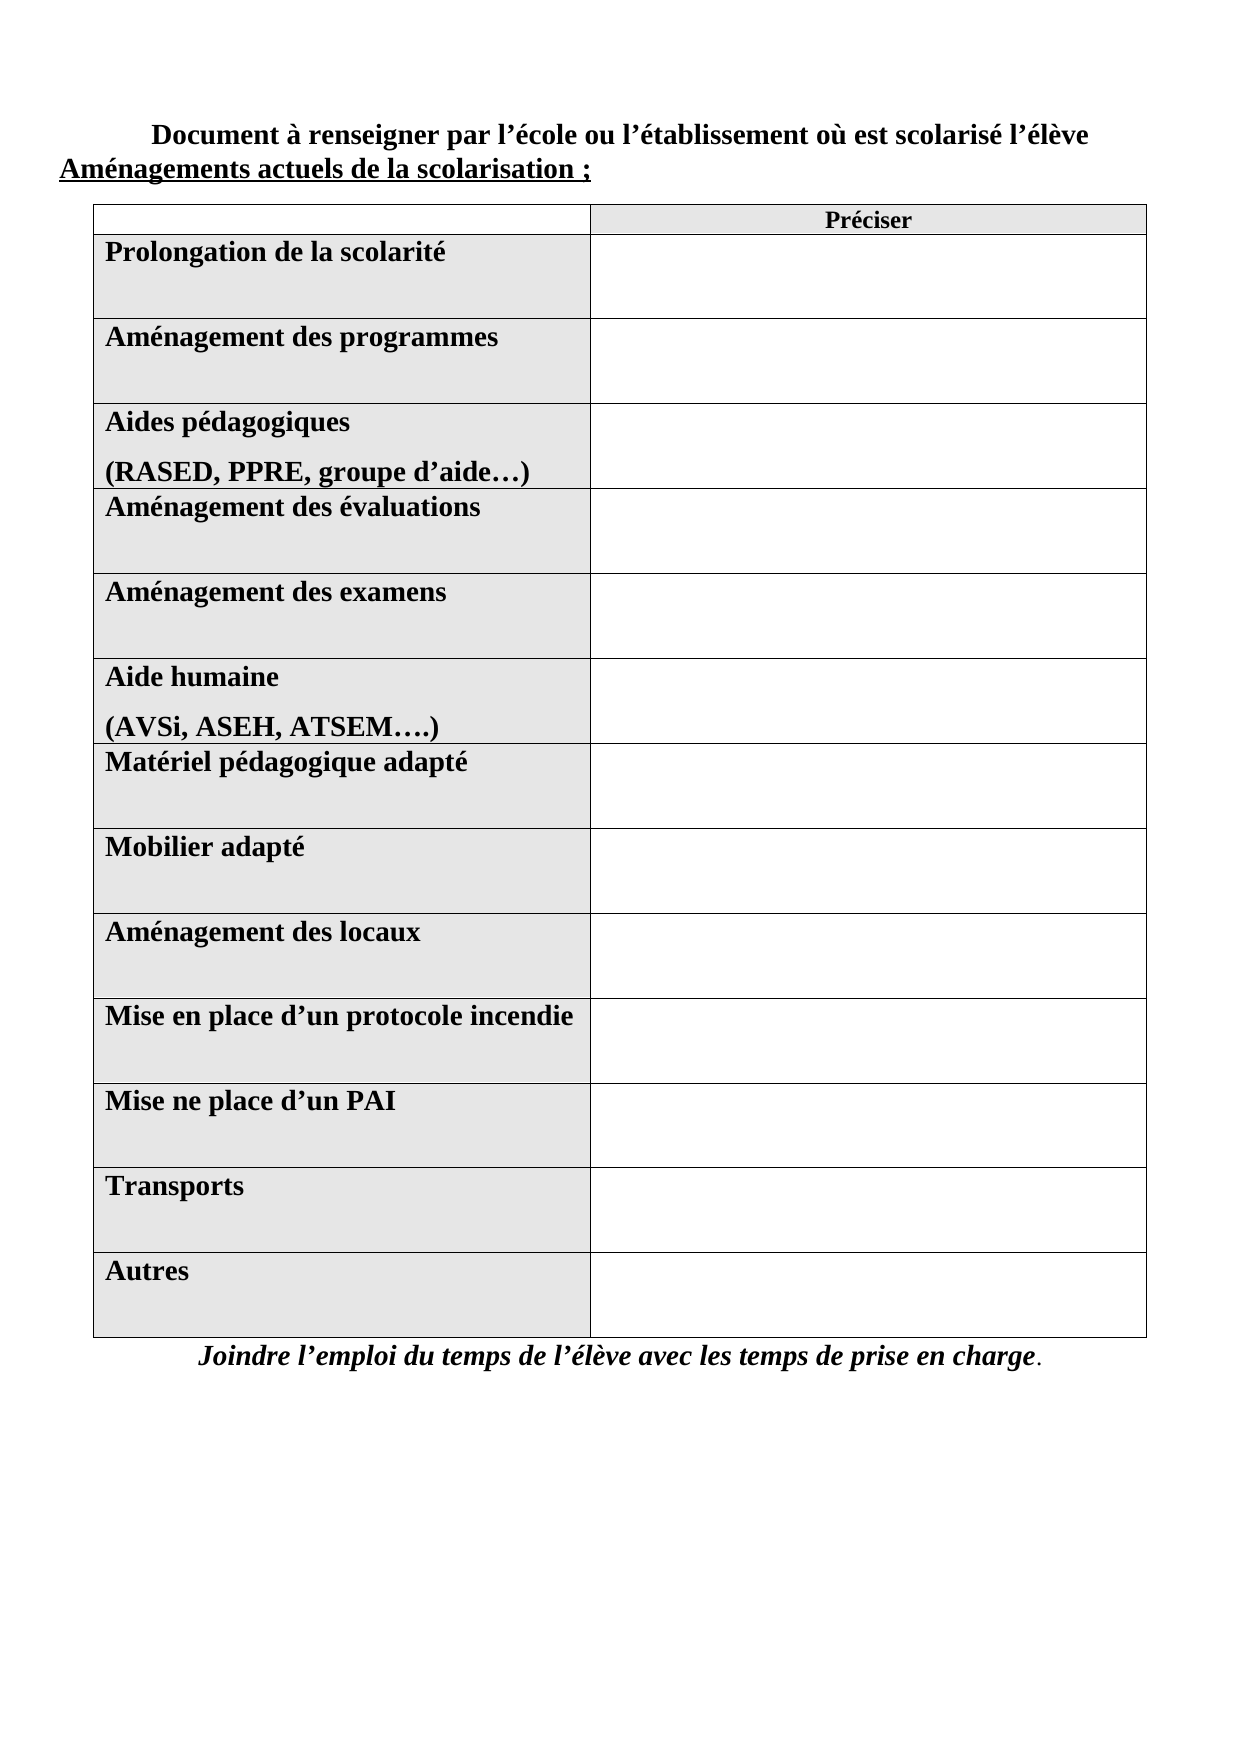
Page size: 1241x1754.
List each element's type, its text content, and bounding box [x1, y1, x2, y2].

table_cell Matériel pédagogique adapté [94, 744, 590, 828]
text Document à renseigner par l’école ou l’établissement où est scolarisé l’élève [59, 117, 1181, 151]
table_cell Autres [94, 1253, 590, 1337]
table_cell [591, 319, 1146, 403]
table_cell [591, 999, 1146, 1082]
table_cell [591, 1084, 1146, 1167]
table_cell [591, 574, 1146, 658]
table_cell Aménagement des locaux [94, 914, 590, 997]
table_cell Transports [94, 1168, 590, 1252]
text Aménagements actuels de la scolarisation ; [59, 151, 1181, 184]
table_cell Aide humaine (AVSi, ASEH, ATSEM….) [94, 659, 590, 743]
table_cell [591, 235, 1146, 318]
table_cell Prolongation de la scolarité [94, 235, 590, 318]
table_cell [591, 659, 1146, 743]
table_cell Aménagement des programmes [94, 319, 590, 403]
table_cell Mise en place d’un protocole incendie [94, 999, 590, 1082]
table_cell [591, 829, 1146, 913]
table_cell Aides pédagogiques (RASED, PPRE, groupe d’aide…) [94, 404, 590, 488]
table_cell [591, 1168, 1146, 1252]
table_header [94, 205, 590, 233]
text Joindre l’emploi du temps de l’élève avec les temps de prise en charge. [59, 1338, 1181, 1372]
table_cell Mise ne place d’un PAI [94, 1084, 590, 1167]
table_header Préciser [591, 205, 1146, 233]
table_cell Aménagement des évaluations [94, 489, 590, 573]
table_cell [591, 914, 1146, 997]
table_cell Mobilier adapté [94, 829, 590, 913]
table_cell [591, 404, 1146, 488]
table_cell Aménagement des examens [94, 574, 590, 658]
table_cell [591, 744, 1146, 828]
table_cell [591, 489, 1146, 573]
table_cell [591, 1253, 1146, 1337]
